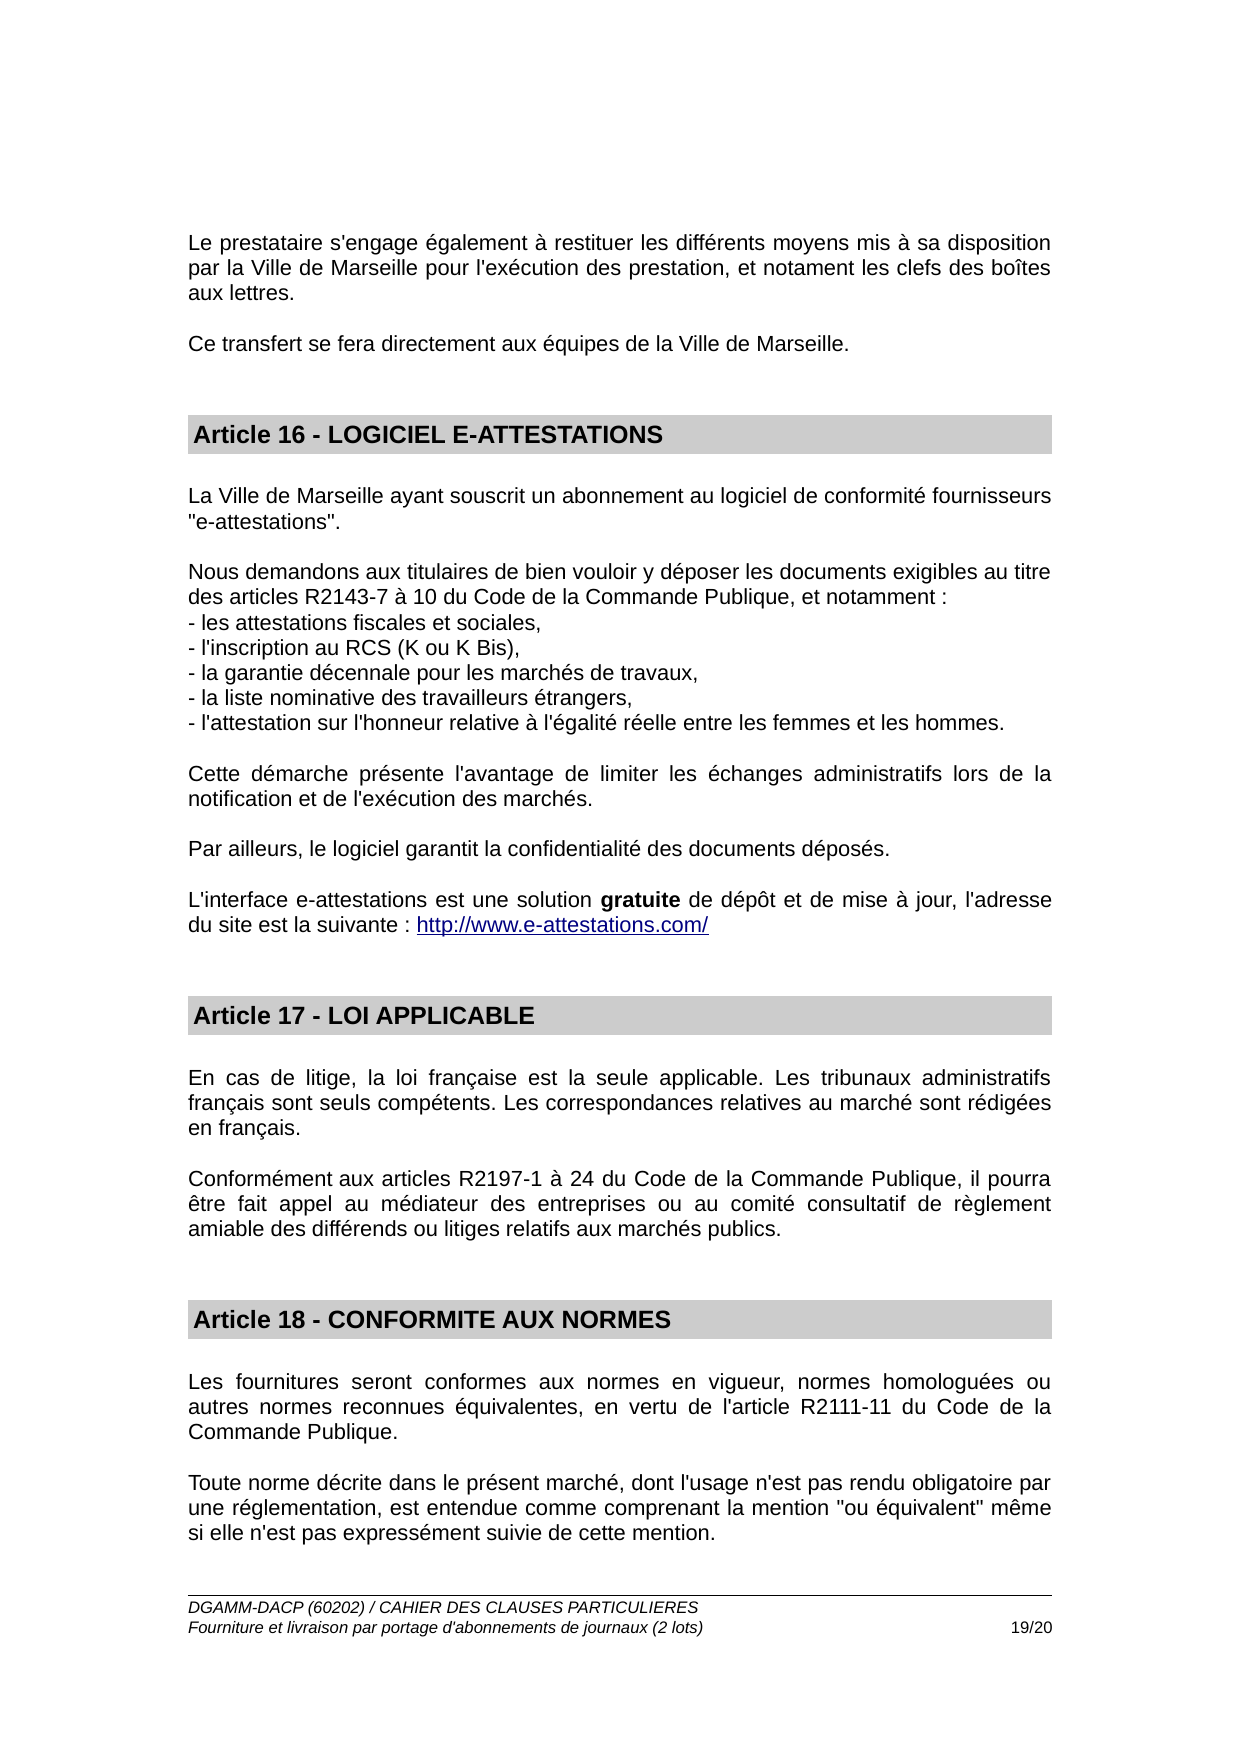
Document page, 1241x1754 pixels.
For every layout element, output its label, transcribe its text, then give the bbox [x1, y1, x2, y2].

text En cas de litige, la loi française est la seule applicable. Les tribunaux administratifs français sont seuls compétents. Les correspondances relatives au marché sont rédigées en français. [188, 1064, 1052, 1140]
text Conformément aux articles R2197-1 à 24 du Code de la Commande Publique, il pourra être fait appel au médiateur des entreprises ou au comité consultatif de règlement amiable des différends ou litiges relatifs aux marchés publics. [188, 1165, 1052, 1241]
text - les attestations fiscales et sociales, [188, 609, 1052, 634]
text - la garantie décennale pour les marchés de travaux, [188, 660, 1052, 685]
subtitle CONFORMITE AUX NORMES [190, 1302, 1050, 1337]
text Nous demandons aux titulaires de bien vouloir y déposer les documents exigibles au titre des articles R2143-7 à 10 du Code de la Commande Publique, et notamment : [188, 559, 1052, 609]
text Les fournitures seront conformes aux normes en vigueur, normes homologuées ou autres normes reconnues équivalentes, en vertu de l'article R2111-11 du Code de la Commande Publique. [188, 1368, 1052, 1444]
subtitle LOGICIEL E-ATTESTATIONS [190, 417, 1050, 452]
text - l'inscription au RCS (K ou K Bis), [188, 634, 1052, 660]
text Cette démarche présente l'avantage de limiter les échanges administratifs lors de la notification et de l'exécution des marchés. [188, 761, 1052, 811]
text Par ailleurs, le logiciel garantit la confidentialité des documents déposés. [188, 836, 1052, 861]
subtitle LOI APPLICABLE [190, 998, 1050, 1033]
text Ce transfert se fera directement aux équipes de la Ville de Marseille. [188, 331, 1052, 356]
text - l'attestation sur l'honneur relative à l'égalité réelle entre les femmes et les hommes. [188, 710, 1052, 735]
text Le prestataire s'engage également à restituer les différents moyens mis à sa disposition par la Ville de Marseille pour l'exécution des prestation, et notament les clefs des boîtes aux lettres. [188, 230, 1052, 305]
text L'interface e-attestations est une solution gratuite de dépôt et de mise à jour, l'adresse du site est la suivante : http://www.e-attestations.com/ [188, 887, 1052, 937]
text Toute norme décrite dans le présent marché, dont l'usage n'est pas rendu obligatoire par une réglementation, est entendue comme comprenant la mention "ou équivalent" même si elle n'est pas expressément suivie de cette mention. [188, 1469, 1052, 1545]
text - la liste nominative des travailleurs étrangers, [188, 685, 1052, 710]
text La Ville de Marseille ayant souscrit un abonnement au logiciel de conformité fournisseurs "e-attestations". [188, 483, 1052, 534]
